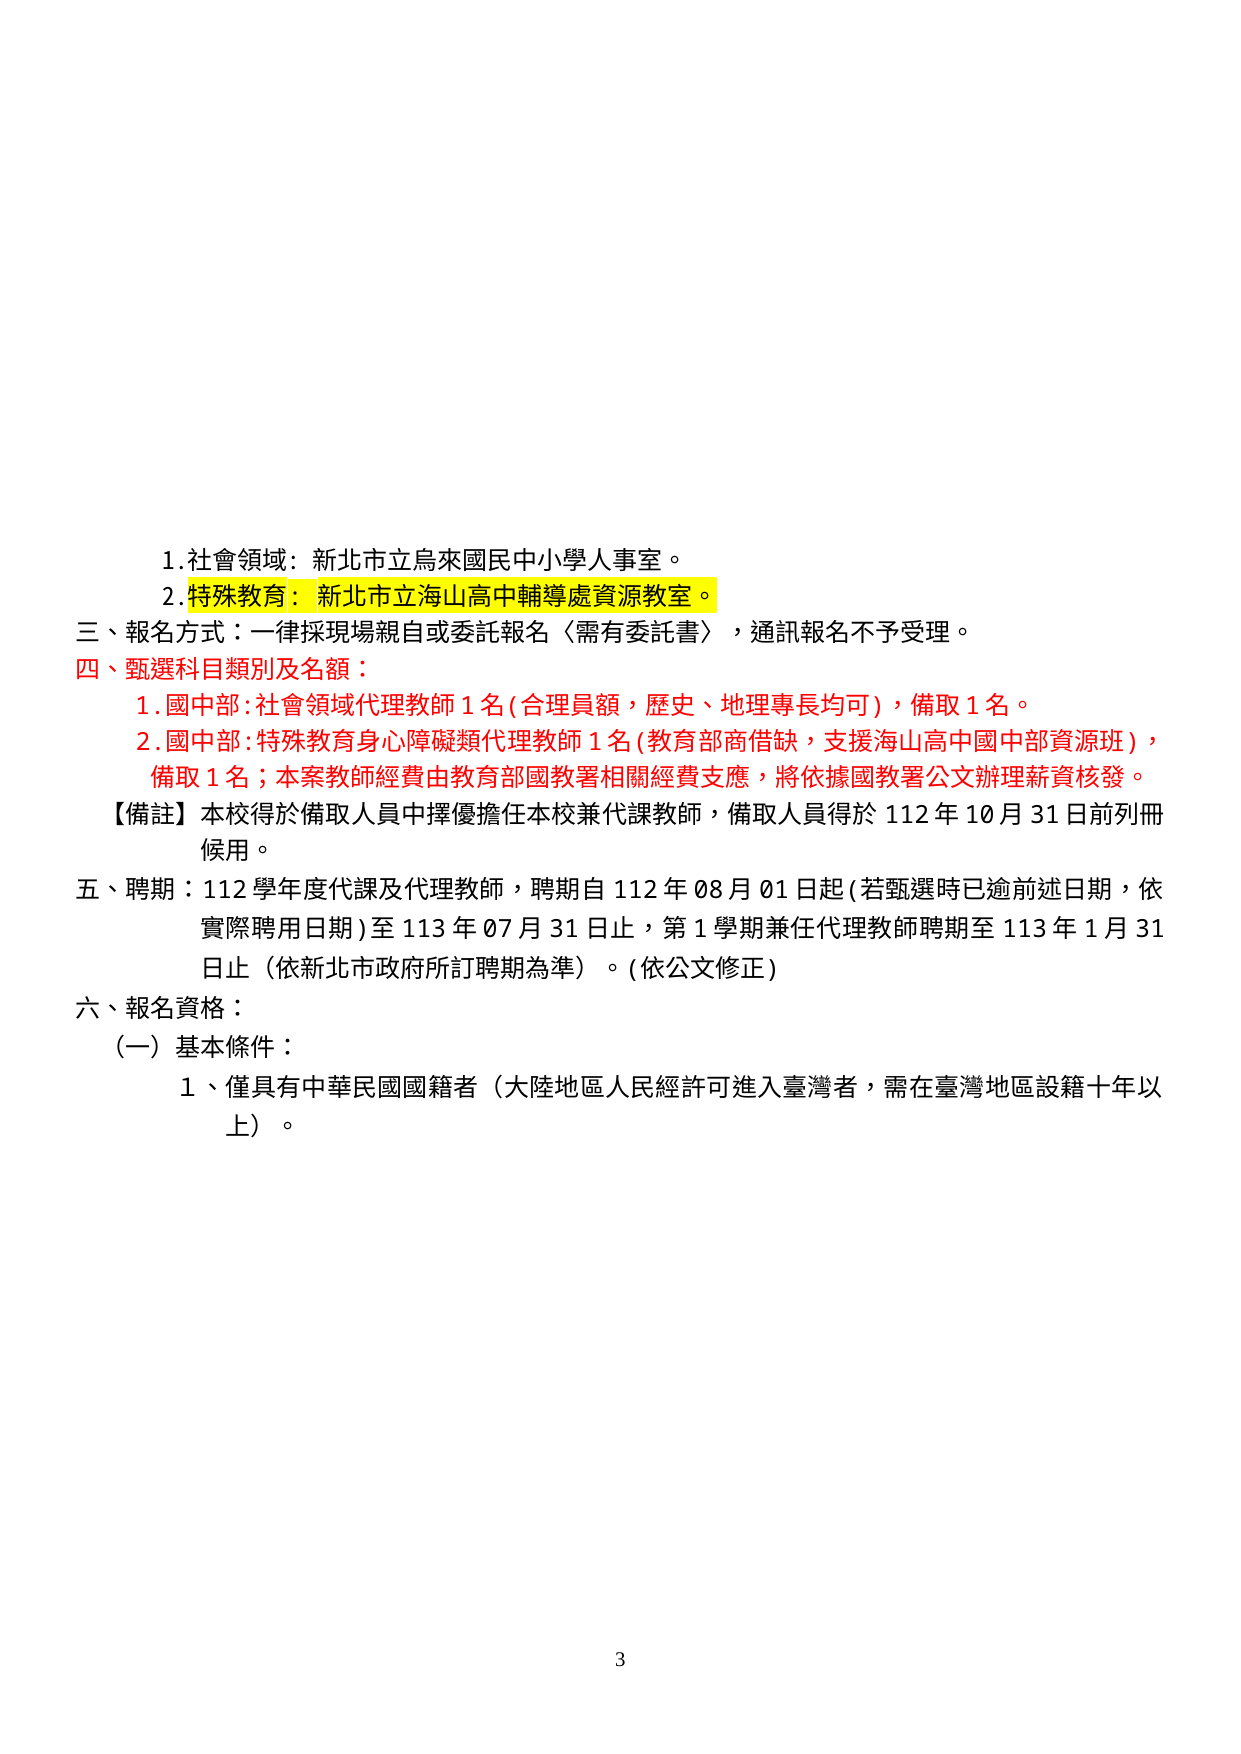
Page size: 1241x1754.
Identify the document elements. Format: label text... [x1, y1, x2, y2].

text 1.國中部:社會領域代理教師1名(合理員額，歷史、地理專長均可)，備取1名。 [75, 685, 1165, 722]
text １、僅具有中華民國國籍者（大陸地區人民經許可進入臺灣者，需在臺灣地區設籍十年以上）。 [175, 1064, 1165, 1144]
text 三、報名方式：一律採現場親自或委託報名〈需有委託書〉，通訊報名不予受理。 [75, 613, 1165, 649]
text 2.國中部:特殊教育身心障礙類代理教師1名(教育部商借缺，支援海山高中國中部資源班)，備取1名；本案教師經費由教育部國教署相關經費支應，將依據國教署公文辦理薪資核發。 [75, 722, 1165, 794]
text 1.社會領域: 新北市立烏來國民中小學人事室。 [100, 540, 1165, 577]
text 六、報名資格： [75, 985, 1165, 1025]
text （一）基本條件： [75, 1025, 1165, 1064]
text 【備註】本校得於備取人員中擇優擔任本校兼代課教師，備取人員得於112年10月31日前列冊候用。 [100, 794, 1165, 867]
text 2.特殊教育: 新北市立海山高中輔導處資源教室。 [100, 577, 1165, 613]
text 四、甄選科目類別及名額： [75, 649, 1165, 685]
text 五、聘期：112學年度代課及代理教師，聘期自112年08月01日起(若甄選時已逾前述日期，依實際聘用日期)至113年07月31日止，第1學期兼任代理教師聘期至113年1月31日止（依新北市政府所訂聘期為準）。(依公文修正) [75, 867, 1165, 985]
